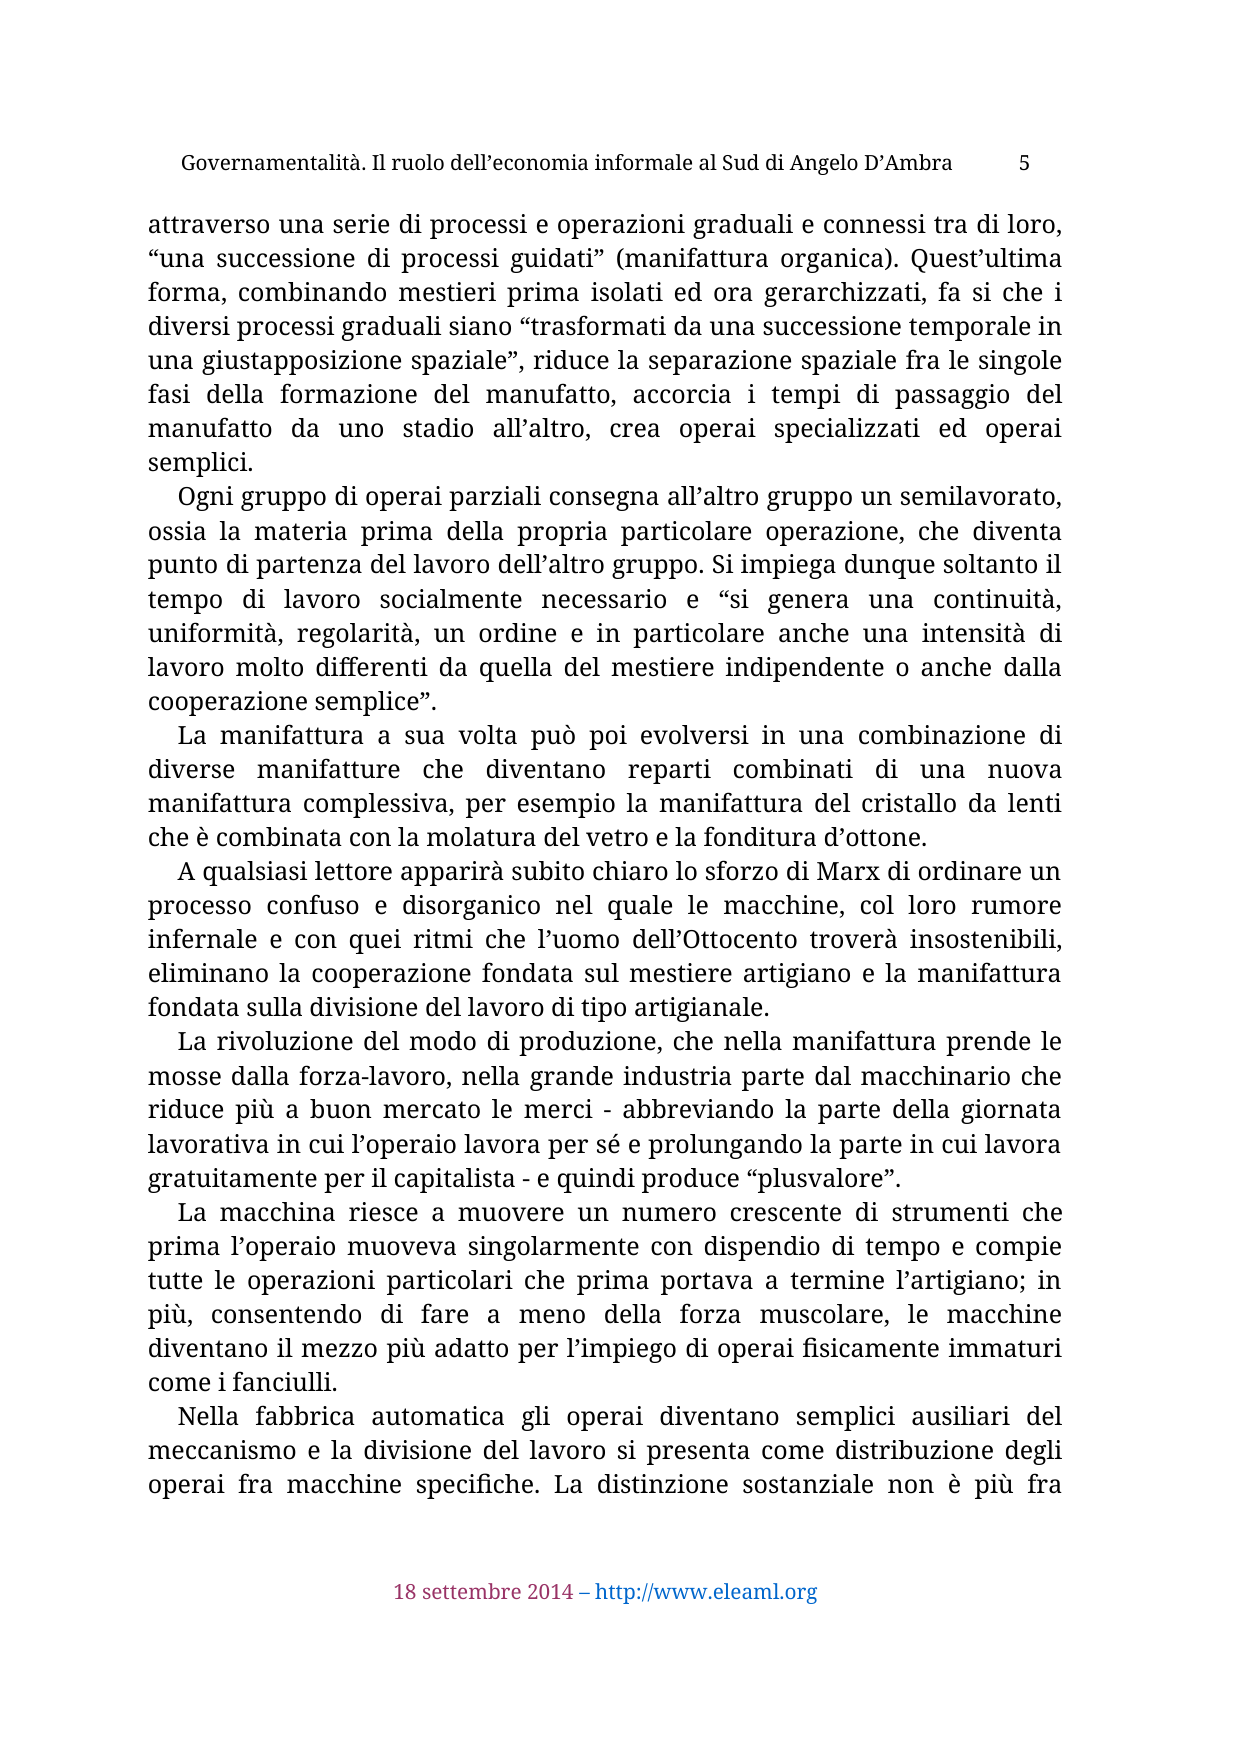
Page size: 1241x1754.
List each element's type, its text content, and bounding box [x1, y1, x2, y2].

text Ogni gruppo di operai parziali consegna all’altro gruppo un semilavorato, ossia la materia prima della propria particolare operazione, che diventa punto di partenza del lavoro dell’altro gruppo. Si impiega dunque soltanto il tempo di lavoro socialmente necessario e “si genera una continuità, uniformità, regolarità, un ordine e in particolare anche una intensità di lavoro molto differenti da quella del mestiere indipendente o anche dalla cooperazione semplice”. [148, 479, 1063, 717]
text La manifattura a sua volta può poi evolversi in una combinazione di diverse manifatture che diventano reparti combinati di una nuova manifattura complessiva, per esempio la manifattura del cristallo da lenti che è combinata con la molatura del vetro e la fonditura d’ottone. [148, 717, 1063, 854]
text La macchina riesce a muovere un numero crescente di strumenti che prima l’operaio muoveva singolarmente con dispendio di tempo e compie tutte le operazioni particolari che prima portava a termine l’artigiano; in più, consentendo di fare a meno della forza muscolare, le macchine diventano il mezzo più adatto per l’impiego di operai fisicamente immaturi come i fanciulli. [148, 1194, 1063, 1399]
text A qualsiasi lettore apparirà subito chiaro lo sforzo di Marx di ordinare un processo confuso e disorganico nel quale le macchine, col loro rumore infernale e con quei ritmi che l’uomo dell’Ottocento troverà insostenibili, eliminano la cooperazione fondata sul mestiere artigiano e la manifattura fondata sulla divisione del lavoro di tipo artigianale. [148, 854, 1063, 1024]
text attraverso una serie di processi e operazioni graduali e connessi tra di loro, “una successione di processi guidati” (manifattura organica). Quest’ultima forma, combinando mestieri prima isolati ed ora gerarchizzati, fa si che i diversi processi graduali siano “trasformati da una successione temporale in una giustapposizione spaziale”, riduce la separazione spaziale fra le singole fasi della formazione del manufatto, accorcia i tempi di passaggio del manufatto da uno stadio all’altro, crea operai specializzati ed operai semplici. [148, 207, 1063, 479]
text Nella fabbrica automatica gli operai diventano semplici ausiliari del meccanismo e la divisione del lavoro si presenta come distribuzione degli operai fra macchine specifiche. La distinzione sostanziale non è più fra [148, 1399, 1063, 1501]
text La rivoluzione del modo di produzione, che nella manifattura prende le mosse dalla forza-lavoro, nella grande industria parte dal macchinario che riduce più a buon mercato le merci - abbreviando la parte della giornata lavorativa in cui l’operaio lavora per sé e prolungando la parte in cui lavora gratuitamente per il capitalista - e quindi produce “plusvalore”. [148, 1024, 1063, 1194]
